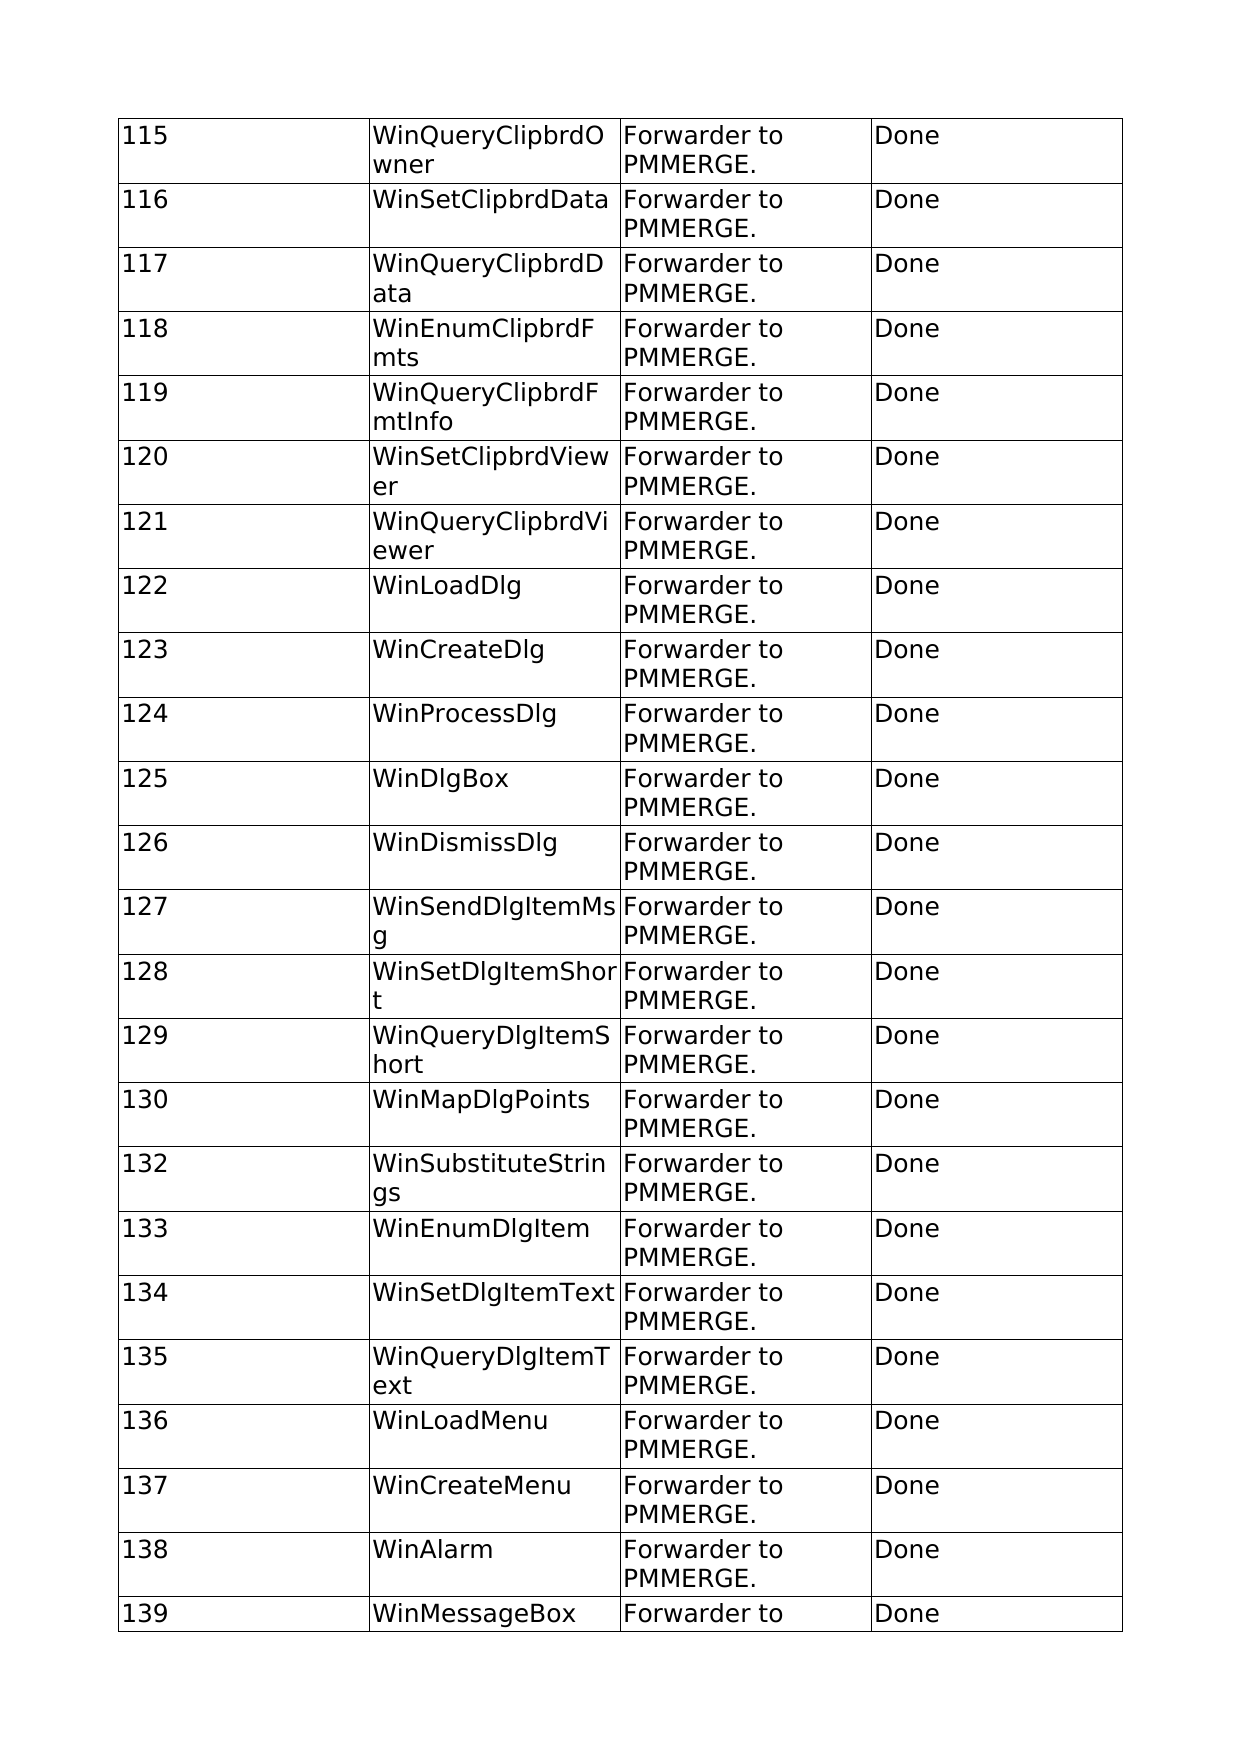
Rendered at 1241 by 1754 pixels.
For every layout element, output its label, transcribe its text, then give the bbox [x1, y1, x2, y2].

table_cell Done [872, 1212, 1122, 1275]
table_cell 132 [119, 1147, 369, 1211]
table_cell 133 [119, 1212, 369, 1275]
table_cell 121 [119, 505, 369, 568]
table_cell Done [872, 248, 1122, 311]
table_cell Forwarder to PMMERGE. [621, 633, 871, 697]
table_cell Done [872, 569, 1122, 632]
table_cell WinQueryClipbrdFmtInfo [370, 376, 620, 439]
table_cell Forwarder to PMMERGE. [621, 1276, 871, 1339]
table_cell WinQueryClipbrdData [370, 248, 620, 311]
table_cell Forwarder to PMMERGE. [621, 1533, 871, 1596]
table_cell Forwarder to PMMERGE. [621, 184, 871, 247]
table_cell Done [872, 826, 1122, 889]
table_cell 128 [119, 955, 369, 1018]
table_cell WinQueryDlgItemText [370, 1340, 620, 1403]
table_cell Done [872, 1533, 1122, 1596]
table_cell Forwarder to PMMERGE. [621, 119, 871, 182]
table_cell Forwarder to PMMERGE. [621, 312, 871, 375]
table_cell Done [872, 376, 1122, 439]
table_cell Forwarder to [621, 1597, 871, 1631]
table_cell Done [872, 505, 1122, 568]
table_cell WinSetDlgItemText [370, 1276, 620, 1339]
table_cell Forwarder to PMMERGE. [621, 1019, 871, 1082]
table_cell 137 [119, 1469, 369, 1532]
table_cell Done [872, 441, 1122, 504]
table_cell WinQueryDlgItemShort [370, 1019, 620, 1082]
table_cell Done [872, 955, 1122, 1018]
table_cell Forwarder to PMMERGE. [621, 1212, 871, 1275]
table_cell Done [872, 1340, 1122, 1403]
table_cell 125 [119, 762, 369, 825]
table_cell 120 [119, 441, 369, 504]
table_cell WinQueryClipbrdViewer [370, 505, 620, 568]
table_cell Forwarder to PMMERGE. [621, 762, 871, 825]
table_cell Forwarder to PMMERGE. [621, 1340, 871, 1403]
table_cell 130 [119, 1083, 369, 1146]
table_cell WinMessageBox [370, 1597, 620, 1631]
table_cell WinSubstituteStrings [370, 1147, 620, 1211]
table_cell WinSendDlgItemMsg [370, 890, 620, 954]
table_cell WinMapDlgPoints [370, 1083, 620, 1146]
table_cell Done [872, 633, 1122, 697]
table_cell Done [872, 184, 1122, 247]
table_cell 126 [119, 826, 369, 889]
table_cell Done [872, 762, 1122, 825]
table_cell 123 [119, 633, 369, 697]
table_cell WinLoadMenu [370, 1405, 620, 1468]
table_cell WinProcessDlg [370, 698, 620, 761]
table_cell Forwarder to PMMERGE. [621, 890, 871, 954]
table_cell Forwarder to PMMERGE. [621, 1469, 871, 1532]
table_cell Done [872, 119, 1122, 182]
table_cell Done [872, 1469, 1122, 1532]
table_cell Forwarder to PMMERGE. [621, 1405, 871, 1468]
table_cell WinSetDlgItemShort [370, 955, 620, 1018]
table_cell 122 [119, 569, 369, 632]
table_cell 115 [119, 119, 369, 182]
table_cell Forwarder to PMMERGE. [621, 1083, 871, 1146]
table_cell Done [872, 1597, 1122, 1631]
table_cell Forwarder to PMMERGE. [621, 569, 871, 632]
table_cell Done [872, 1083, 1122, 1146]
table_cell Forwarder to PMMERGE. [621, 248, 871, 311]
table_cell Done [872, 698, 1122, 761]
table_cell 138 [119, 1533, 369, 1596]
table_cell 136 [119, 1405, 369, 1468]
table_cell WinCreateMenu [370, 1469, 620, 1532]
table_cell WinSetClipbrdViewer [370, 441, 620, 504]
table_cell WinDismissDlg [370, 826, 620, 889]
table_cell 134 [119, 1276, 369, 1339]
table_cell Done [872, 1147, 1122, 1211]
table_cell WinCreateDlg [370, 633, 620, 697]
table_cell Forwarder to PMMERGE. [621, 376, 871, 439]
table_cell 127 [119, 890, 369, 954]
table_cell 129 [119, 1019, 369, 1082]
table_cell Done [872, 1019, 1122, 1082]
table_cell Forwarder to PMMERGE. [621, 955, 871, 1018]
table_cell Forwarder to PMMERGE. [621, 698, 871, 761]
table_cell Forwarder to PMMERGE. [621, 441, 871, 504]
table_cell WinAlarm [370, 1533, 620, 1596]
table_cell Forwarder to PMMERGE. [621, 826, 871, 889]
table_cell Done [872, 1405, 1122, 1468]
table_cell Forwarder to PMMERGE. [621, 505, 871, 568]
table_cell Done [872, 1276, 1122, 1339]
table_cell WinQueryClipbrdOwner [370, 119, 620, 182]
table_cell WinLoadDlg [370, 569, 620, 632]
table_cell 117 [119, 248, 369, 311]
table_cell 118 [119, 312, 369, 375]
table_cell 119 [119, 376, 369, 439]
table_cell Forwarder to PMMERGE. [621, 1147, 871, 1211]
table_cell Done [872, 312, 1122, 375]
table_cell Done [872, 890, 1122, 954]
table_cell WinDlgBox [370, 762, 620, 825]
table_cell 116 [119, 184, 369, 247]
table_cell WinSetClipbrdData [370, 184, 620, 247]
table_cell WinEnumDlgItem [370, 1212, 620, 1275]
table_cell WinEnumClipbrdFmts [370, 312, 620, 375]
table_cell 124 [119, 698, 369, 761]
table_cell 135 [119, 1340, 369, 1403]
table_cell 139 [119, 1597, 369, 1631]
